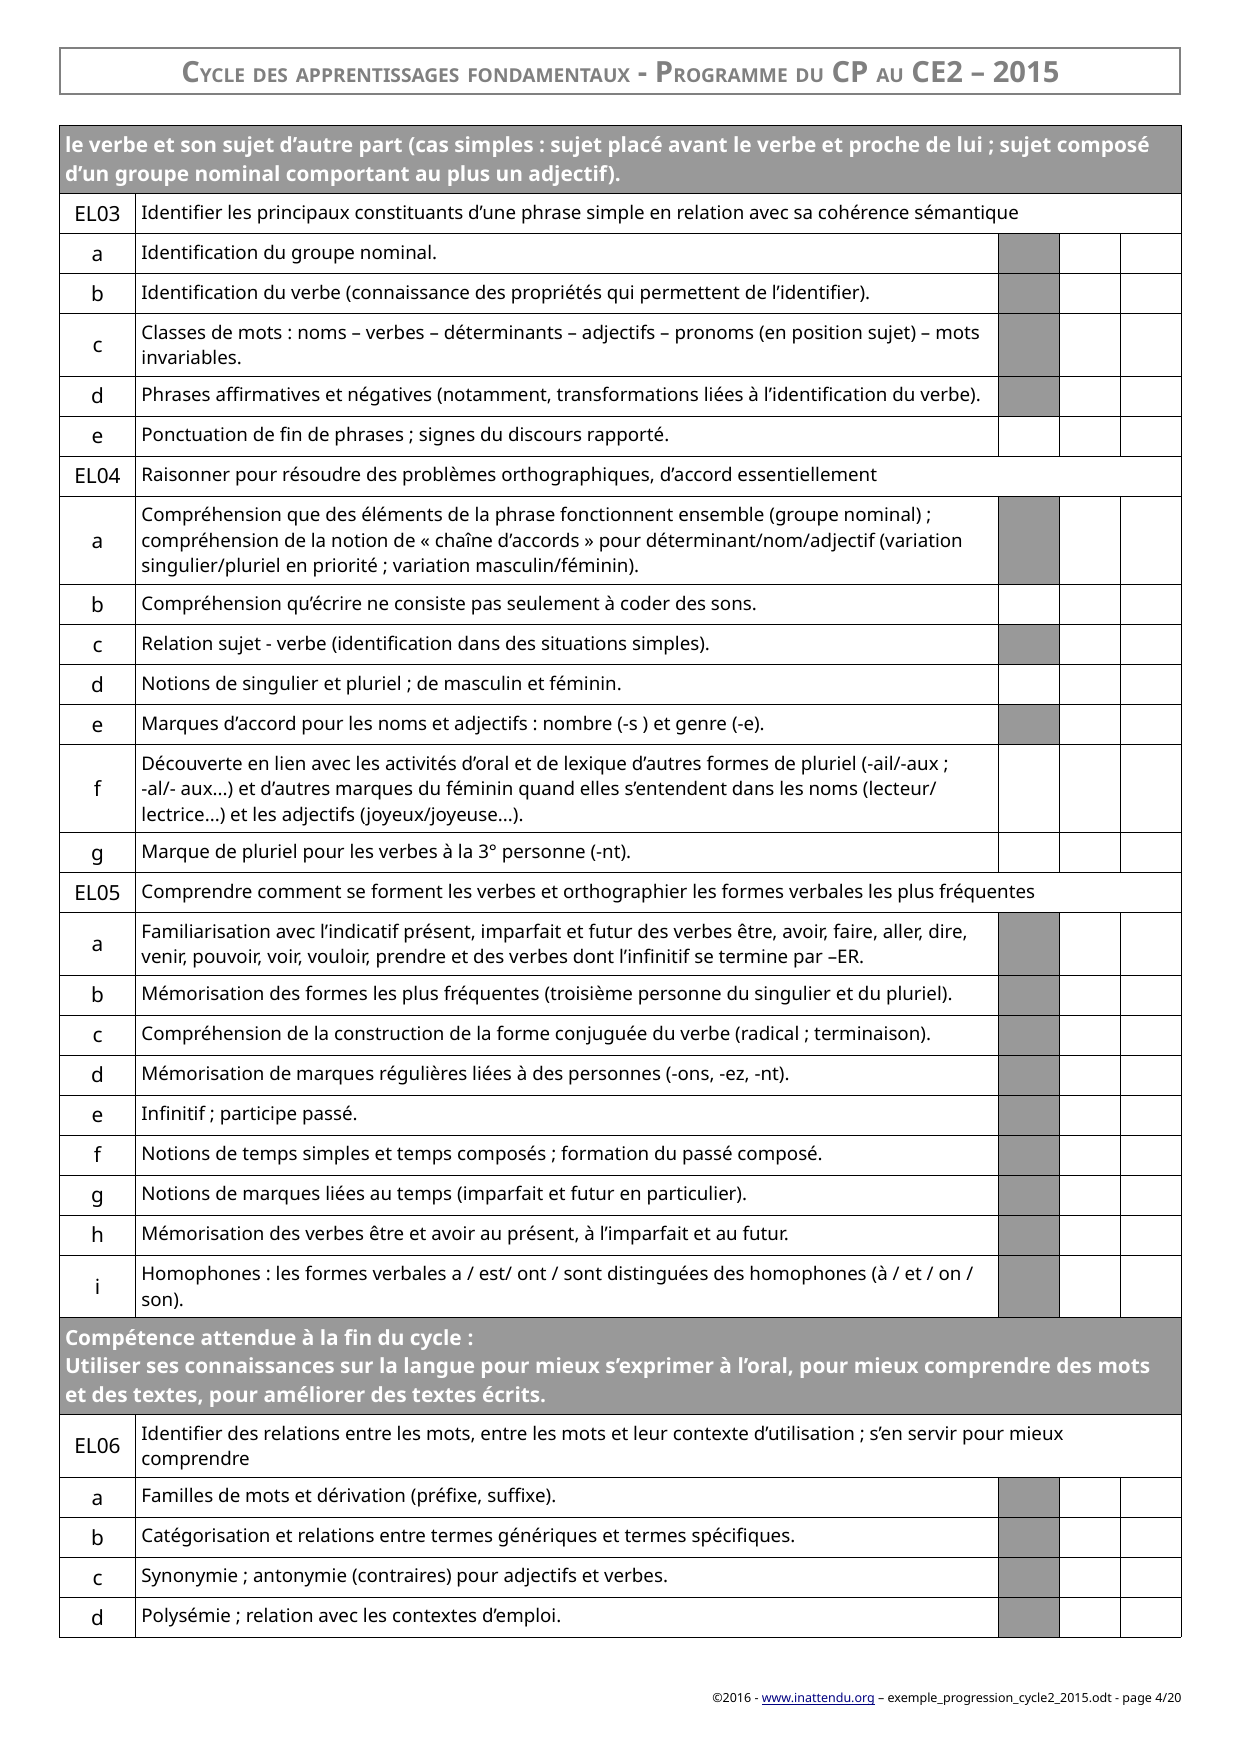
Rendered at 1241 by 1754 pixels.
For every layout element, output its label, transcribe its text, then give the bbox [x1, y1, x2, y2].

table_cell [1060, 1176, 1120, 1215]
table_cell Marque de pluriel pour les verbes à la 3° personne (-nt). [136, 833, 998, 872]
table_cell [1060, 1598, 1120, 1637]
table_cell Phrases affirmatives et négatives (notamment, transformations liées à l’identification du verbe). [136, 377, 998, 416]
table_cell [1060, 417, 1120, 456]
table_cell [1060, 274, 1120, 313]
table_cell [999, 625, 1059, 664]
table_cell [1060, 625, 1120, 664]
table_cell Notions de marques liées au temps (imparfait et futur en particulier). [136, 1176, 998, 1215]
table_cell [1121, 377, 1181, 416]
table_cell f [60, 745, 135, 832]
table_cell [1060, 1518, 1120, 1557]
table_cell [999, 1518, 1059, 1557]
table_cell [1060, 833, 1120, 872]
table_cell Ponctuation de fin de phrases ; signes du discours rapporté. [136, 417, 998, 456]
table_cell [1060, 234, 1120, 273]
table_cell i [60, 1256, 135, 1317]
table_cell [1121, 234, 1181, 273]
table_cell a [60, 497, 135, 584]
table_cell Notions de temps simples et temps composés ; formation du passé composé. [136, 1136, 998, 1175]
table_cell Notions de singulier et pluriel ; de masculin et féminin. [136, 665, 998, 704]
table_cell [999, 1598, 1059, 1637]
table_cell [999, 497, 1059, 584]
table_cell e [60, 705, 135, 744]
table_cell [1060, 1256, 1120, 1317]
table_cell [999, 274, 1059, 313]
table_cell [999, 1096, 1059, 1135]
table_cell [999, 1216, 1059, 1255]
table_cell [1060, 1056, 1120, 1095]
table_cell EL05 [60, 873, 135, 912]
table_cell Identification du verbe (connaissance des propriétés qui permettent de l’identifier). [136, 274, 998, 313]
table_cell [999, 314, 1059, 376]
table_cell a [60, 234, 135, 273]
table_cell [999, 377, 1059, 416]
table_cell h [60, 1216, 135, 1255]
table_cell [1121, 274, 1181, 313]
table_cell [1121, 314, 1181, 376]
table_cell [1060, 913, 1120, 975]
table_cell EL06 [60, 1415, 135, 1477]
table_cell [999, 833, 1059, 872]
table_cell [999, 1136, 1059, 1175]
table_cell Compétence attendue à la fin du cycle : Utiliser ses connaissances sur la langue pour mieux s’exprimer à l’oral, pour mieux comprendre des mots et des textes, pour améliorer des textes écrits. [60, 1318, 1181, 1414]
table_cell Mémorisation de marques régulières liées à des personnes (-ons, -ez, -nt). [136, 1056, 998, 1095]
table_cell EL04 [60, 457, 135, 496]
table_cell [1060, 1096, 1120, 1135]
table_cell [1121, 625, 1181, 664]
table_cell [999, 1478, 1059, 1517]
table_cell [1121, 1478, 1181, 1517]
table_cell d [60, 1598, 135, 1637]
table_cell [1060, 705, 1120, 744]
table_cell a [60, 913, 135, 975]
table_cell Compréhension qu’écrire ne consiste pas seulement à coder des sons. [136, 585, 998, 624]
table_cell c [60, 1558, 135, 1597]
table_cell [1121, 976, 1181, 1015]
table_cell d [60, 1056, 135, 1095]
table_cell [999, 417, 1059, 456]
table_cell [999, 1016, 1059, 1055]
table_cell Marques d’accord pour les noms et adjectifs : nombre (-s ) et genre (-e). [136, 705, 998, 744]
table_cell [999, 1256, 1059, 1317]
table_cell [999, 234, 1059, 273]
table_cell Découverte en lien avec les activités d’oral et de lexique d’autres formes de pluriel (-ail/-aux ; -al/- aux...) et d’autres marques du féminin quand elles s’entendent dans les noms (lecteur/ lectrice...) et les adjectifs (joyeux/joyeuse...). [136, 745, 998, 832]
table_cell Synonymie ; antonymie (contraires) pour adjectifs et verbes. [136, 1558, 998, 1597]
table_cell [1060, 1478, 1120, 1517]
table_cell [1060, 1216, 1120, 1255]
table_cell [1121, 1256, 1181, 1317]
table_cell b [60, 1518, 135, 1557]
table_cell [1060, 976, 1120, 1015]
table_cell [1121, 1136, 1181, 1175]
table_cell Raisonner pour résoudre des problèmes orthographiques, d’accord essentiellement [136, 457, 1181, 496]
table_cell [999, 976, 1059, 1015]
table_cell [1121, 417, 1181, 456]
table_cell [999, 1176, 1059, 1215]
table_cell [999, 1056, 1059, 1095]
table_cell Familiarisation avec l’indicatif présent, imparfait et futur des verbes être, avoir, faire, aller, dire, venir, pouvoir, voir, vouloir, prendre et des verbes dont l’infinitif se termine par –ER. [136, 913, 998, 975]
table_cell e [60, 417, 135, 456]
table_cell Comprendre comment se forment les verbes et orthographier les formes verbales les plus fréquentes [136, 873, 1181, 912]
table_cell [1060, 585, 1120, 624]
table_cell [1121, 1216, 1181, 1255]
table_cell [1060, 745, 1120, 832]
table_cell b [60, 274, 135, 313]
table_cell [1060, 314, 1120, 376]
table_cell Infinitif ; participe passé. [136, 1096, 998, 1135]
table_cell EL03 [60, 194, 135, 233]
table_cell f [60, 1136, 135, 1175]
table_cell d [60, 377, 135, 416]
table_cell Compréhension que des éléments de la phrase fonctionnent ensemble (groupe nominal) ; compréhension de la notion de « chaîne d’accords » pour déterminant/nom/adjectif (variation singulier/pluriel en priorité ; variation masculin/féminin). [136, 497, 998, 584]
table_cell Homophones : les formes verbales a / est/ ont / sont distinguées des homophones (à / et / on / son). [136, 1256, 998, 1317]
table_cell [1121, 1518, 1181, 1557]
table_cell [1121, 665, 1181, 704]
table_cell [1121, 833, 1181, 872]
table_cell Identification du groupe nominal. [136, 234, 998, 273]
table_cell d [60, 665, 135, 704]
table_cell [1121, 1016, 1181, 1055]
table_cell [1060, 377, 1120, 416]
table_cell Identifier les principaux constituants d’une phrase simple en relation avec sa cohérence sémantique [136, 194, 1181, 233]
table_cell c [60, 1016, 135, 1055]
table_cell le verbe et son sujet d’autre part (cas simples : sujet placé avant le verbe et proche de lui ; sujet composé d’un groupe nominal comportant au plus un adjectif). [60, 126, 1181, 193]
table_cell b [60, 585, 135, 624]
table_cell [1060, 497, 1120, 584]
table_cell b [60, 976, 135, 1015]
table_cell [999, 705, 1059, 744]
table_cell [1121, 497, 1181, 584]
table_cell [1121, 585, 1181, 624]
table_cell Mémorisation des verbes être et avoir au présent, à l’imparfait et au futur. [136, 1216, 998, 1255]
table_cell [1060, 665, 1120, 704]
table_cell [1060, 1016, 1120, 1055]
table_cell [999, 1558, 1059, 1597]
table_cell [1121, 1598, 1181, 1637]
table_cell [1121, 745, 1181, 832]
table_cell [1121, 1176, 1181, 1215]
table_cell [1121, 913, 1181, 975]
table_cell [1121, 705, 1181, 744]
table_cell [1121, 1056, 1181, 1095]
table_cell [1121, 1096, 1181, 1135]
table_cell Polysémie ; relation avec les contextes d’emploi. [136, 1598, 998, 1637]
table_cell [1060, 1558, 1120, 1597]
table_cell [1121, 1558, 1181, 1597]
table_cell [999, 665, 1059, 704]
table_cell c [60, 625, 135, 664]
table_cell Compréhension de la construction de la forme conjuguée du verbe (radical ; terminaison). [136, 1016, 998, 1055]
table_cell Relation sujet - verbe (identification dans des situations simples). [136, 625, 998, 664]
table_cell Catégorisation et relations entre termes génériques et termes spécifiques. [136, 1518, 998, 1557]
table_cell Familles de mots et dérivation (préfixe, suffixe). [136, 1478, 998, 1517]
table_cell g [60, 1176, 135, 1215]
table_cell e [60, 1096, 135, 1135]
table_cell Identifier des relations entre les mots, entre les mots et leur contexte d’utilisation ; s’en servir pour mieux comprendre [136, 1415, 1181, 1477]
table_cell [999, 745, 1059, 832]
table_cell [999, 913, 1059, 975]
table_cell [999, 585, 1059, 624]
table_cell [1060, 1136, 1120, 1175]
table_cell a [60, 1478, 135, 1517]
table_cell g [60, 833, 135, 872]
table_cell Classes de mots : noms – verbes – déterminants – adjectifs – pronoms (en position sujet) – mots invariables. [136, 314, 998, 376]
table_cell Mémorisation des formes les plus fréquentes (troisième personne du singulier et du pluriel). [136, 976, 998, 1015]
table_cell c [60, 314, 135, 376]
